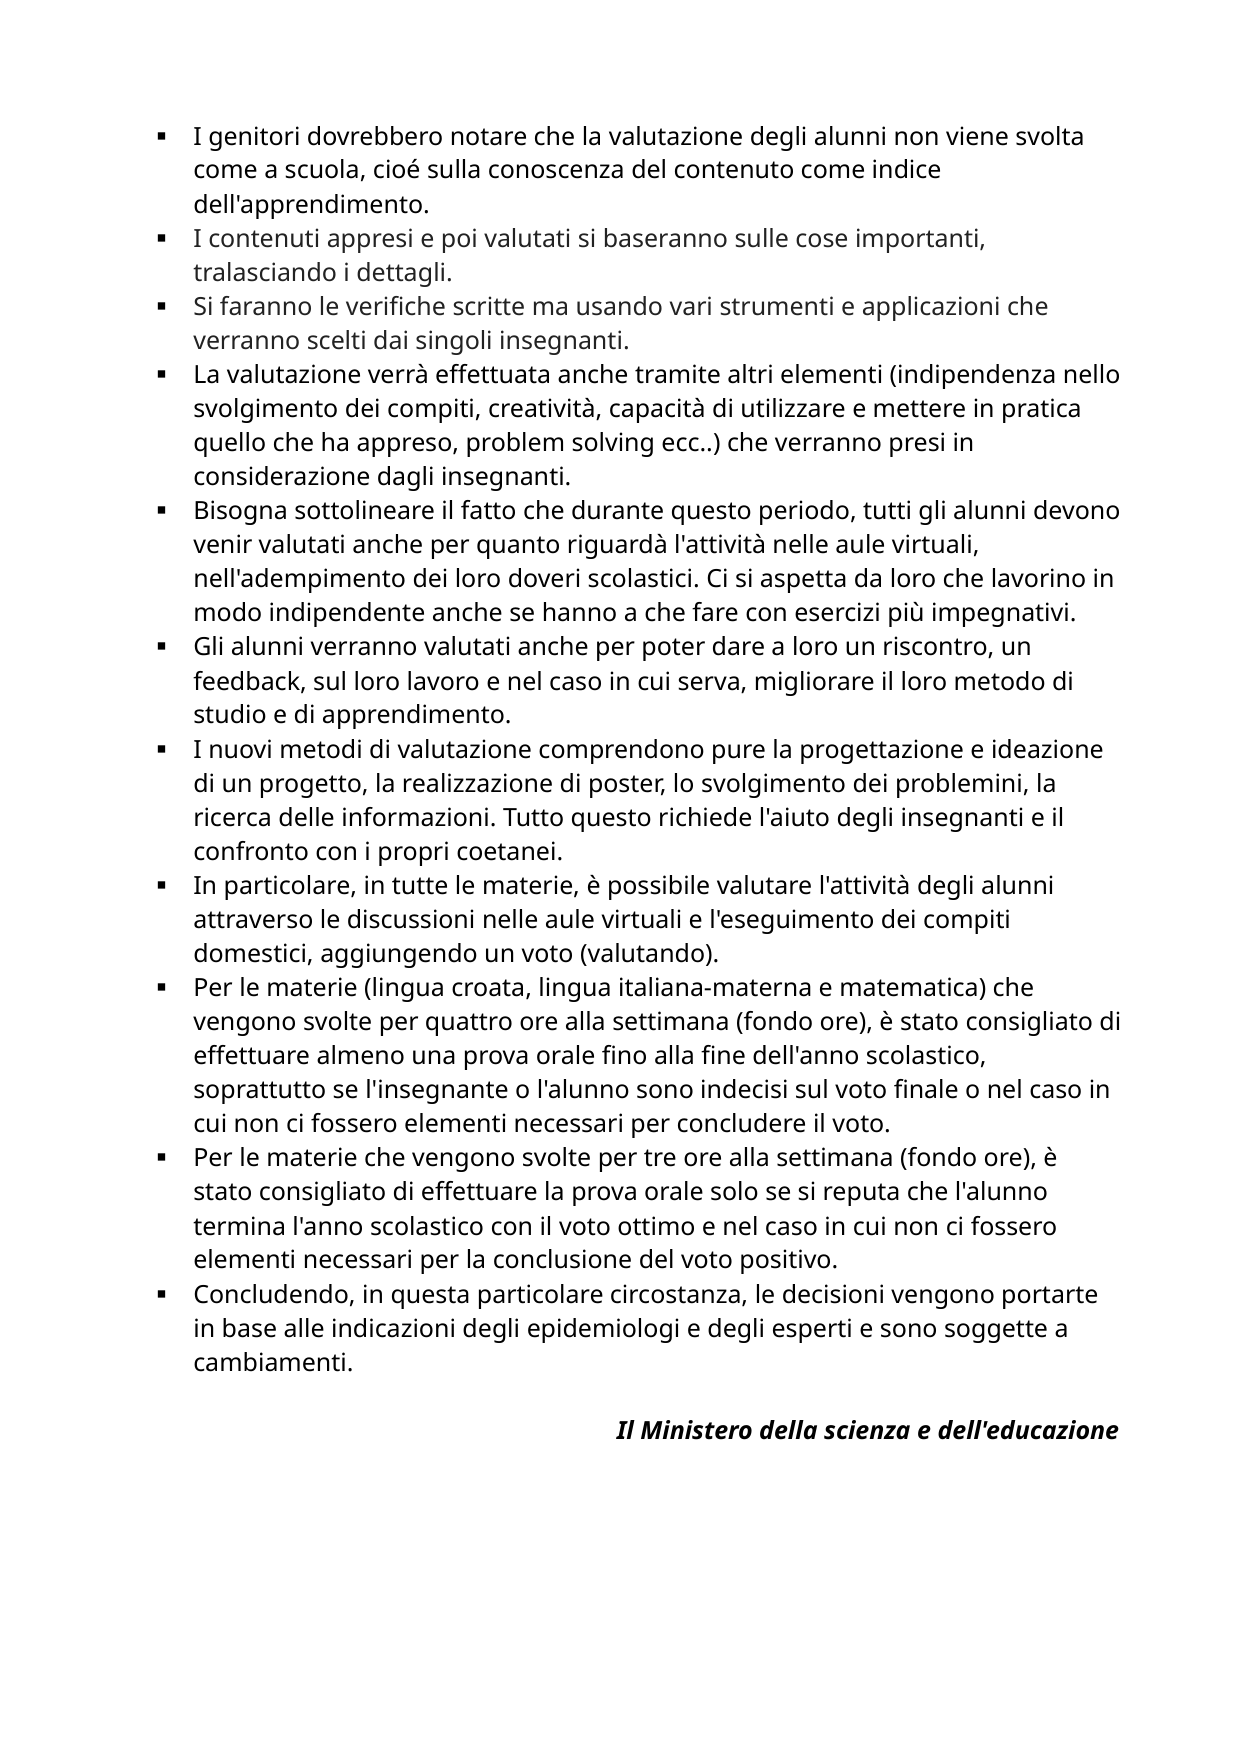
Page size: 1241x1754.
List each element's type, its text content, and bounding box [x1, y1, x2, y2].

list In particolare, in tutte le materie, è possibile valutare l'attività degli alunni attraverso le discussioni nelle aule virtuali e l'eseguimento dei compiti domestici, aggiungendo un voto (valutando). [156, 867, 1122, 970]
list I contenuti appresi e poi valutati si baseranno sulle cose importanti, tralasciando i dettagli. [156, 220, 1122, 288]
list Gli alunni verranno valutati anche per poter dare a loro un riscontro, un feedback, sul loro lavoro e nel caso in cui serva, migliorare il loro metodo di studio e di apprendimento. [156, 629, 1122, 731]
list Per le materie che vengono svolte per tre ore alla settimana (fondo ore), è stato consigliato di effettuare la prova orale solo se si reputa che l'alunno termina l'anno scolastico con il voto ottimo e nel caso in cui non ci fossero elementi necessari per la conclusione del voto positivo. [156, 1140, 1122, 1276]
list I nuovi metodi di valutazione comprendono pure la progettazione e ideazione di un progetto, la realizzazione di poster, lo svolgimento dei problemini, la ricerca delle informazioni. Tutto questo richiede l'aiuto degli insegnanti e il confronto con i propri coetanei. [156, 731, 1122, 867]
list Bisogna sottolineare il fatto che durante questo periodo, tutti gli alunni devono venir valutati anche per quanto riguardà l'attività nelle aule virtuali, nell'adempimento dei loro doveri scolastici. Ci si aspetta da loro che lavorino in modo indipendente anche se hanno a che fare con esercizi più impegnativi. [156, 493, 1122, 629]
list Concludendo, in questa particolare circostanza, le decisioni vengono portarte in base alle indicazioni degli epidemiologi e degli esperti e sono soggette a cambiamenti. [156, 1276, 1122, 1378]
list Si faranno le verifiche scritte ma usando vari strumenti e applicazioni che verranno scelti dai singoli insegnanti. [156, 288, 1122, 357]
text Il Ministero della scienza e dell'educazione [118, 1412, 1122, 1447]
list I genitori dovrebbero notare che la valutazione degli alunni non viene svolta come a scuola, cioé sulla conoscenza del contenuto come indice dell'apprendimento. [156, 118, 1122, 220]
list Per le materie (lingua croata, lingua italiana-materna e matematica) che vengono svolte per quattro ore alla settimana (fondo ore), è stato consigliato di effettuare almeno una prova orale fino alla fine dell'anno scolastico, soprattutto se l'insegnante o l'alunno sono indecisi sul voto finale o nel caso in cui non ci fossero elementi necessari per concludere il voto. [156, 970, 1122, 1140]
list La valutazione verrà effettuata anche tramite altri elementi (indipendenza nello svolgimento dei compiti, creatività, capacità di utilizzare e mettere in pratica quello che ha appreso, problem solving ecc..) che verranno presi in considerazione dagli insegnanti. [156, 357, 1122, 493]
